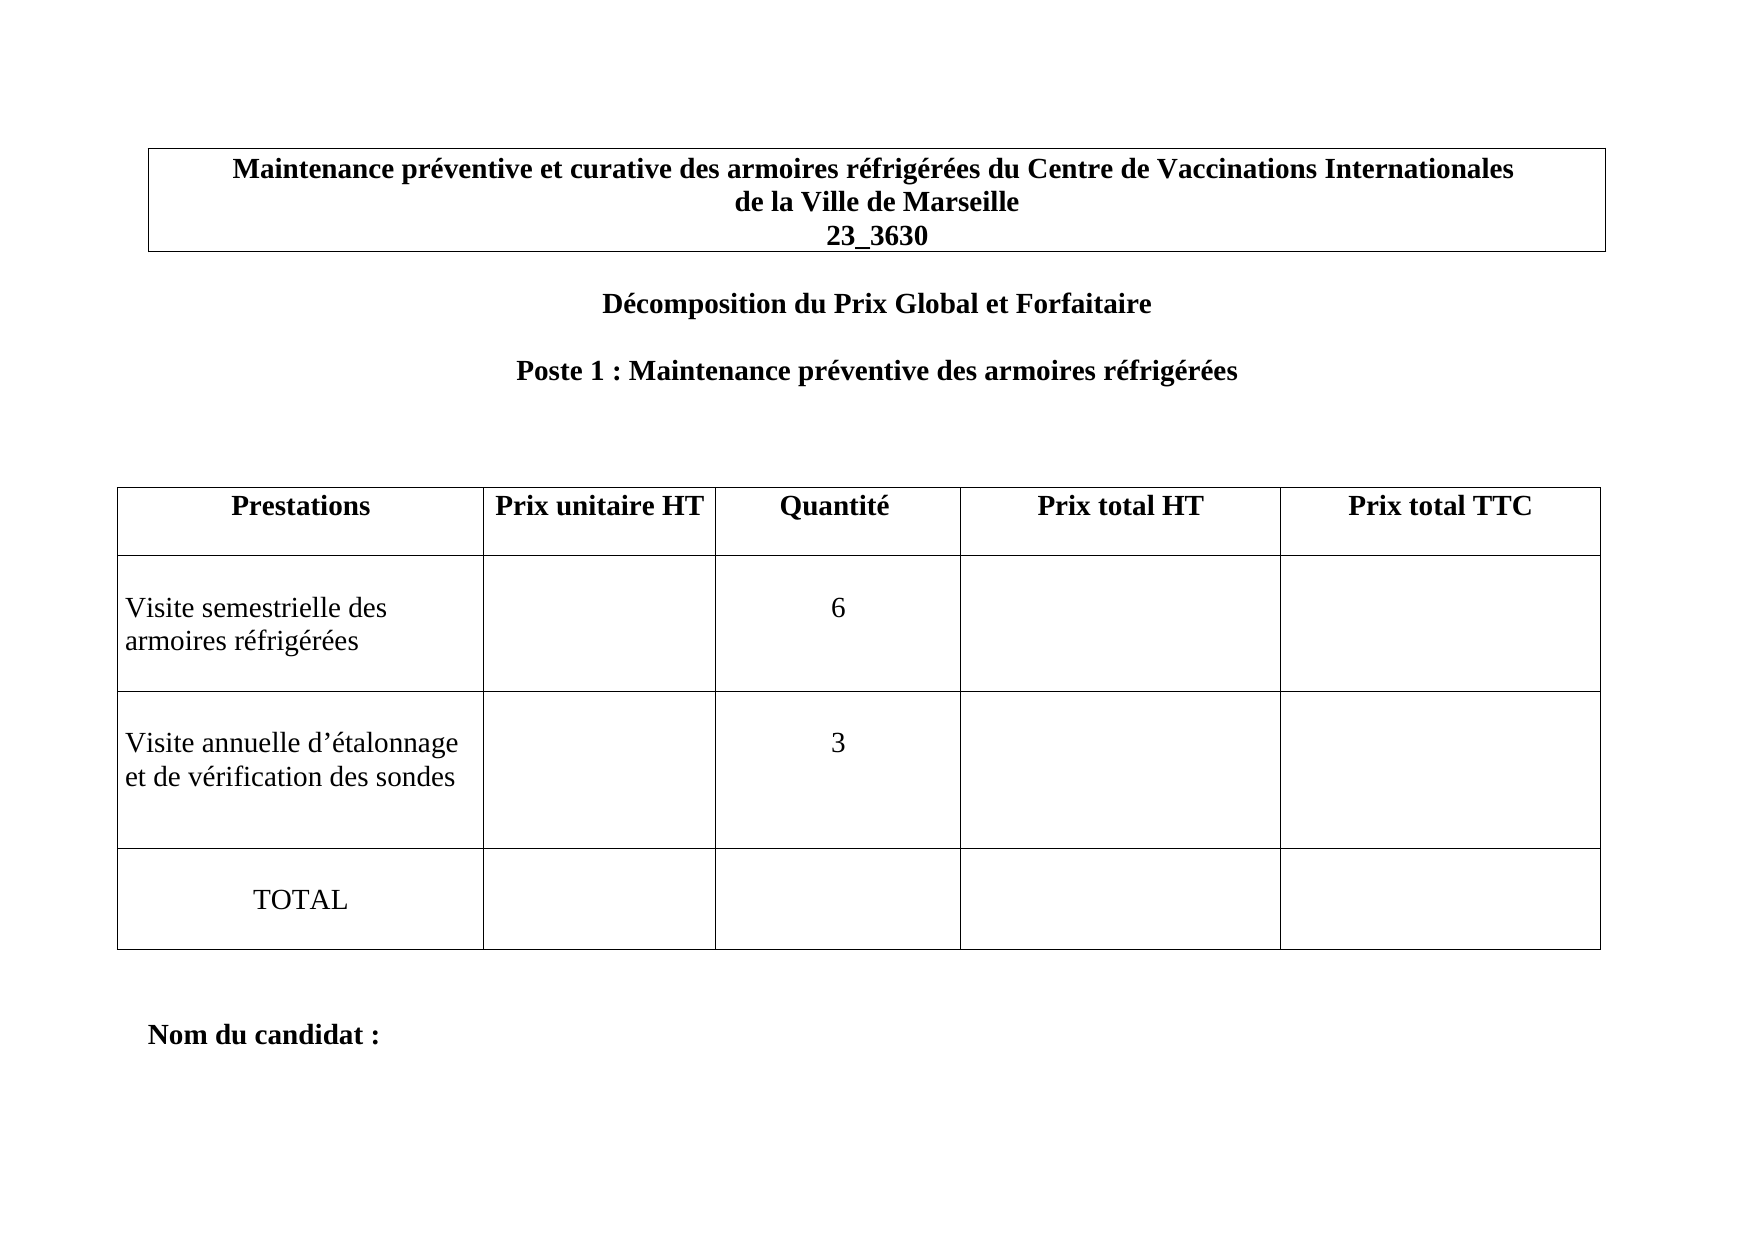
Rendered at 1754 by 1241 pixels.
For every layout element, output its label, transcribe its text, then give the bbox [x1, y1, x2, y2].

table_header Quantité [716, 488, 960, 555]
table_cell [716, 849, 960, 949]
table_cell [961, 556, 1280, 691]
table_cell [484, 556, 715, 691]
subtitle 23_3630 [149, 215, 1605, 251]
table_cell 3 [716, 692, 960, 848]
table_cell [1281, 556, 1600, 691]
title Poste 1 : Maintenance préventive des armoires réfrigérées [148, 353, 1606, 387]
title Maintenance préventive et curative des armoires réfrigérées du Centre de Vaccinations Internationales [149, 149, 1605, 181]
title de la Ville de Marseille [149, 181, 1605, 215]
table_cell [961, 849, 1280, 949]
table_cell [1281, 849, 1600, 949]
table_header Prix total TTC [1281, 488, 1600, 555]
table_cell TOTAL [118, 849, 483, 949]
table_cell [484, 692, 715, 848]
table_header Prestations [118, 488, 483, 555]
table_header Prix unitaire HT [484, 488, 715, 555]
table_cell [1281, 692, 1600, 848]
table_cell [961, 692, 1280, 848]
text Nom du candidat : [148, 1017, 1606, 1051]
table_cell [484, 849, 715, 949]
title Décomposition du Prix Global et Forfaitaire [148, 286, 1606, 319]
table_header Prix total HT [961, 488, 1280, 555]
table_cell 6 [716, 556, 960, 691]
table_cell Visite annuelle d’étalonnage et de vérification des sondes [118, 692, 483, 848]
table_cell Visite semestrielle des armoires réfrigérées [118, 556, 483, 691]
